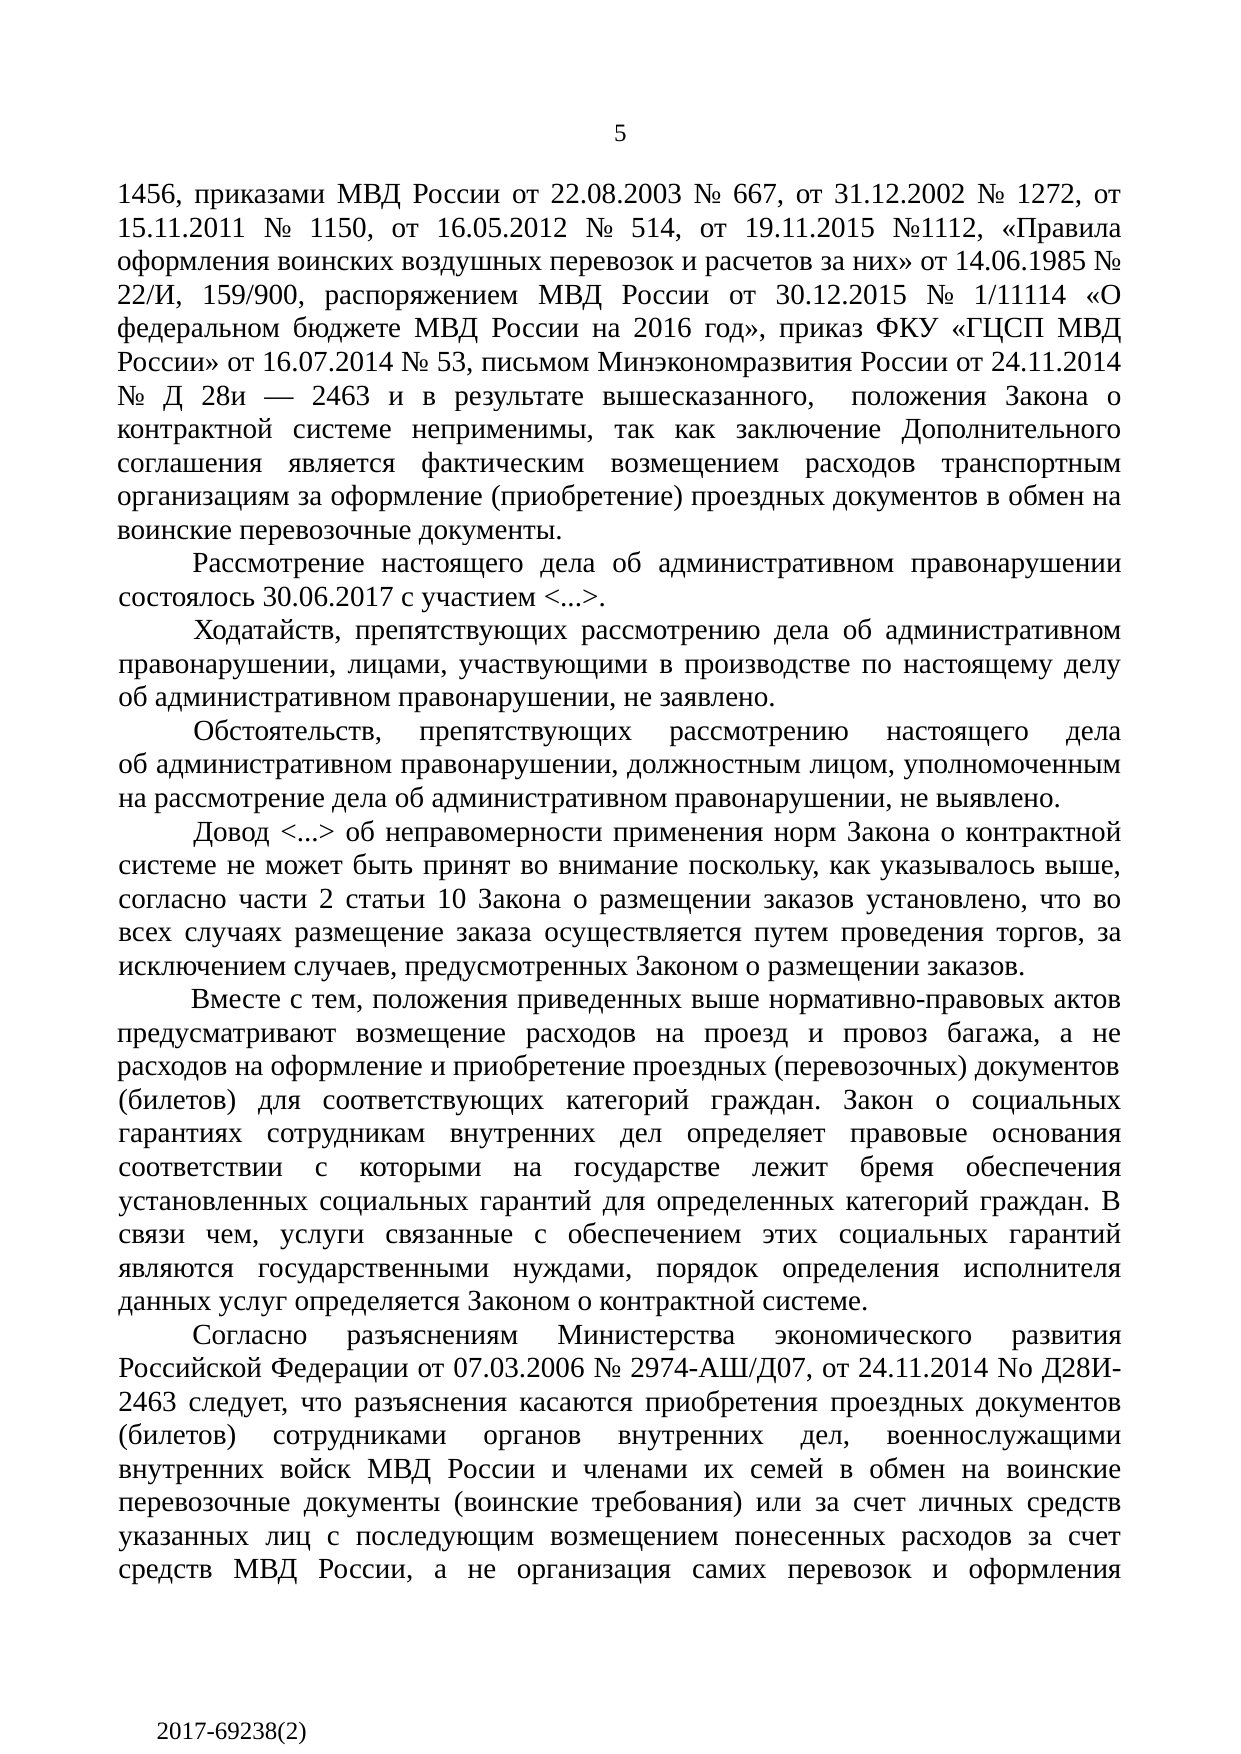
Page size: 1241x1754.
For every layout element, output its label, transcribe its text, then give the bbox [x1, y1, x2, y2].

text Вместе с тем, положения приведенных выше нормативно-правовых актов предусматривают возмещение расходов на проезд и провоз багажа, а не расходов на оформление и приобретение проездных (перевозочных) документов [117, 981, 1122, 1082]
text (билетов) для соответствующих категорий граждан. Закон о социальных гарантиях сотрудникам внутренних дел определяет правовые основания соответствии с которыми на государстве лежит бремя обеспечения установленных социальных гарантий для определенных категорий граждан. В связи чем, услуги связанные с обеспечением этих социальных гарантий являются государственными нуждами, порядок определения исполнителя данных услуг определяется Законом о контрактной системе. [118, 1082, 1122, 1317]
text Обстоятельств, препятствующих рассмотрению настоящего дела об административном правонарушении, должностным лицом, уполномоченным на рассмотрение дела об административном правонарушении, не выявлено. [118, 713, 1122, 814]
text Довод <...> об неправомерности применения норм Закона о контрактной системе не может быть принят во внимание поскольку, как указывалось выше, согласно части 2 статьи 10 Закона о размещении заказов установлено, что во всех случаях размещение заказа осуществляется путем проведения торгов, за исключением случаев, предусмотренных Законом о размещении заказов. [118, 814, 1122, 981]
text Ходатайств, препятствующих рассмотрению дела об административном правонарушении, лицами, участвующими в производстве по настоящему делу об административном правонарушении, не заявлено. [118, 612, 1122, 713]
text 1456, приказами МВД России от 22.08.2003 № 667, от 31.12.2002 № 1272, от 15.11.2011 № 1150, от 16.05.2012 № 514, от 19.11.2015 №1112, «Правила оформления воинских воздушных перевозок и расчетов за них» от 14.06.1985 № 22/И, 159/900, распоряжением МВД России от 30.12.2015 № 1/11114 «О федеральном бюджете МВД России на 2016 год», приказ ФКУ «ГЦСП МВД России» от 16.07.2014 № 53, письмом Минэкономразвития России от 24.11.2014 № Д 28и — 2463 и в результате вышесказанного, положения Закона о контрактной системе неприменимы, так как заключение Дополнительного соглашения является фактическим возмещением расходов транспортным организациям за оформление (приобретение) проездных документов в обмен на воинские перевозочные документы. [117, 176, 1122, 545]
text Рассмотрение настоящего дела об административном правонарушении состоялось 30.06.2017 с участием <...>. [118, 545, 1122, 612]
text Согласно разъяснениям Министерства экономического развития Российской Федерации от 07.03.2006 № 2974-АШ/Д07, от 24.11.2014 No Д28И-2463 следует, что разъяснения касаются приобретения проездных документов (билетов) сотрудниками органов внутренних дел, военнослужащими внутренних войск МВД России и членами их семей в обмен на воинские перевозочные документы (воинские требования) или за счет личных средств указанных лиц с последующим возмещением понесенных расходов за счет средств МВД России, а не организация самих перевозок и оформления [118, 1317, 1122, 1585]
